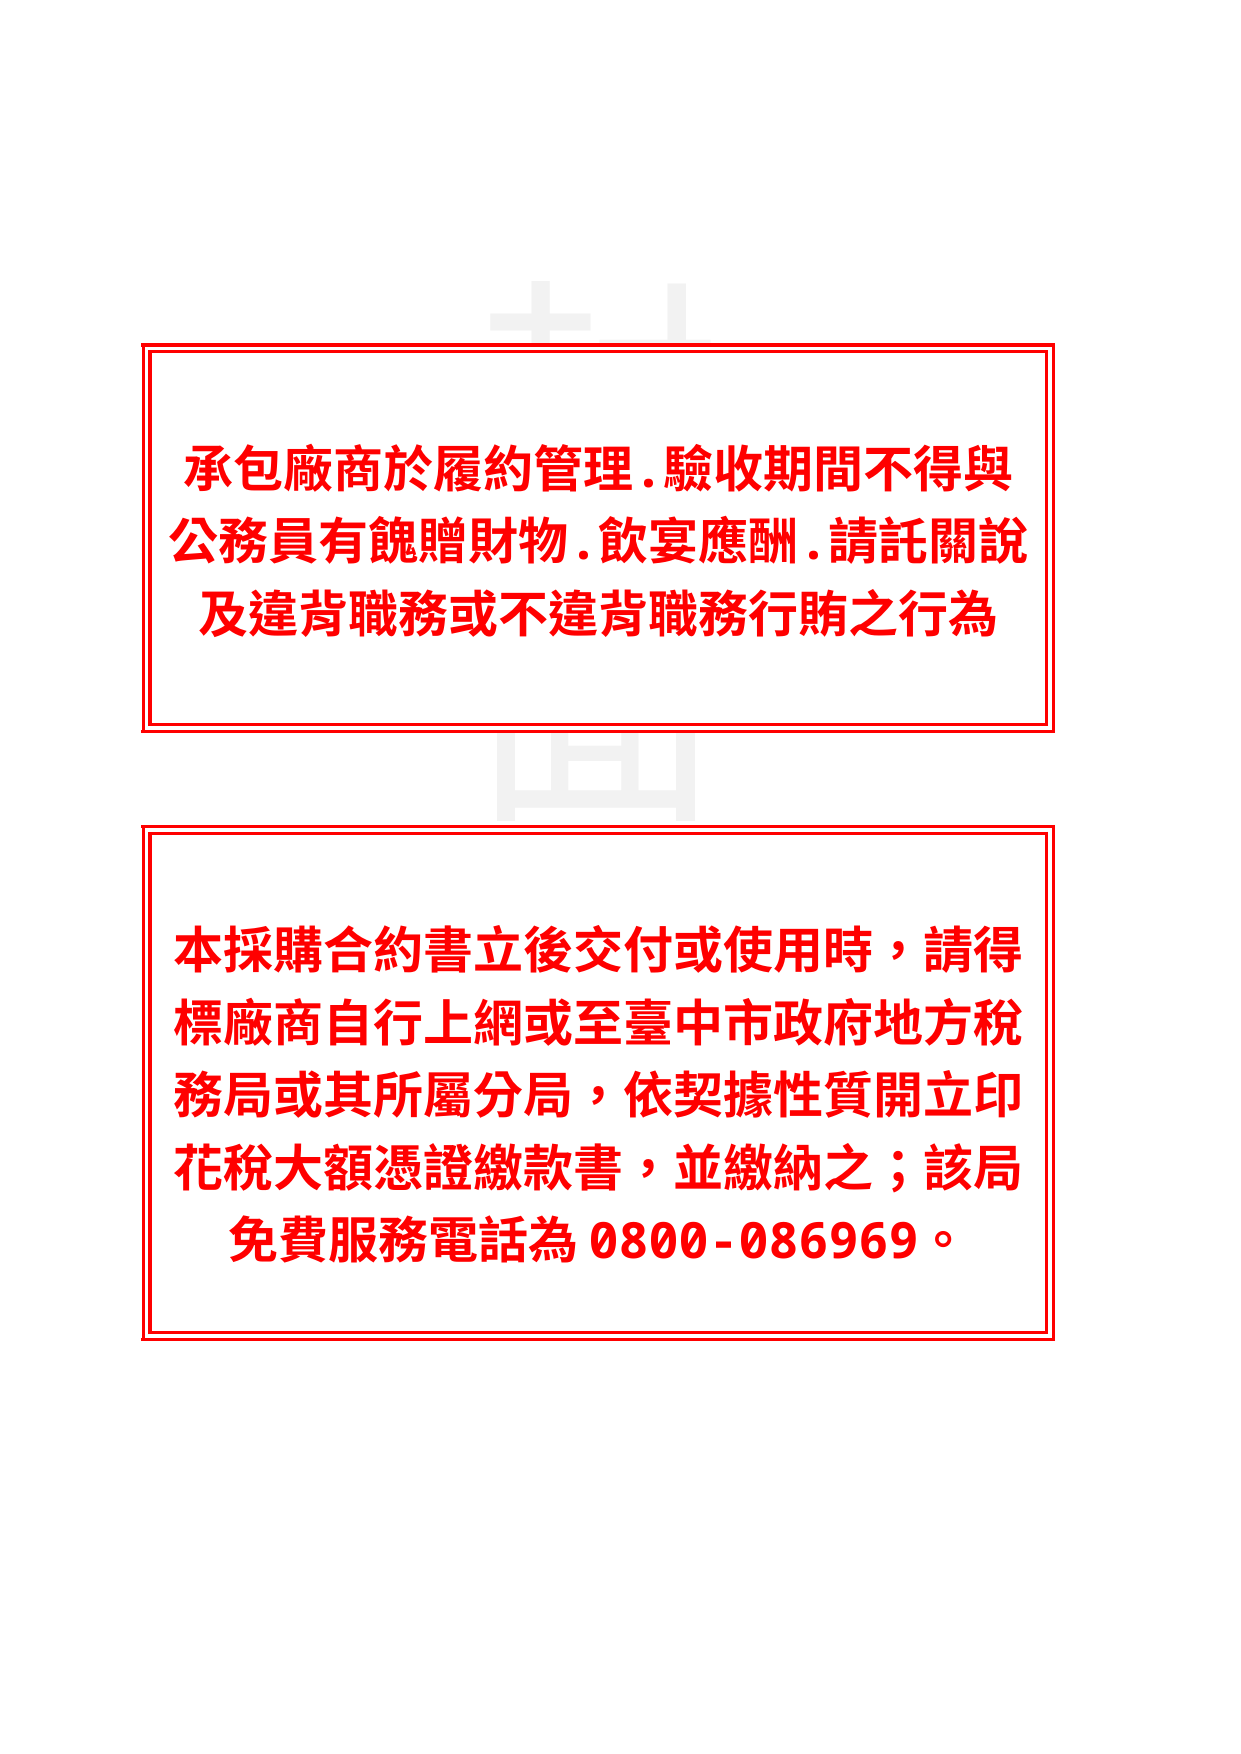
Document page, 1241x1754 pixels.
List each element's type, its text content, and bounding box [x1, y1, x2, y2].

text 本採購合約書立後交付或使用時，請得標廠商自行上網或至臺中市政府地方稅務局或其所屬分局，依契據性質開立印花稅大額憑證繳款書，並繳納之；該局免費服務電話為0800-086969。 [167, 911, 1030, 1273]
text 封 面 裡 [568, 733, 621, 746]
text 封 面 裡 [515, 733, 551, 790]
text 封 面 裡 [415, 733, 777, 825]
text 封 面 裡 [639, 733, 676, 790]
text 承包廠商於履約管理.驗收期間不得與公務員有餽贈財物.飲宴應酬.請託關說及違背職務或不違背職務行賄之行為 [167, 429, 1030, 647]
text 封 面 裡 [415, 271, 777, 343]
text 封 面 裡 [568, 761, 621, 790]
